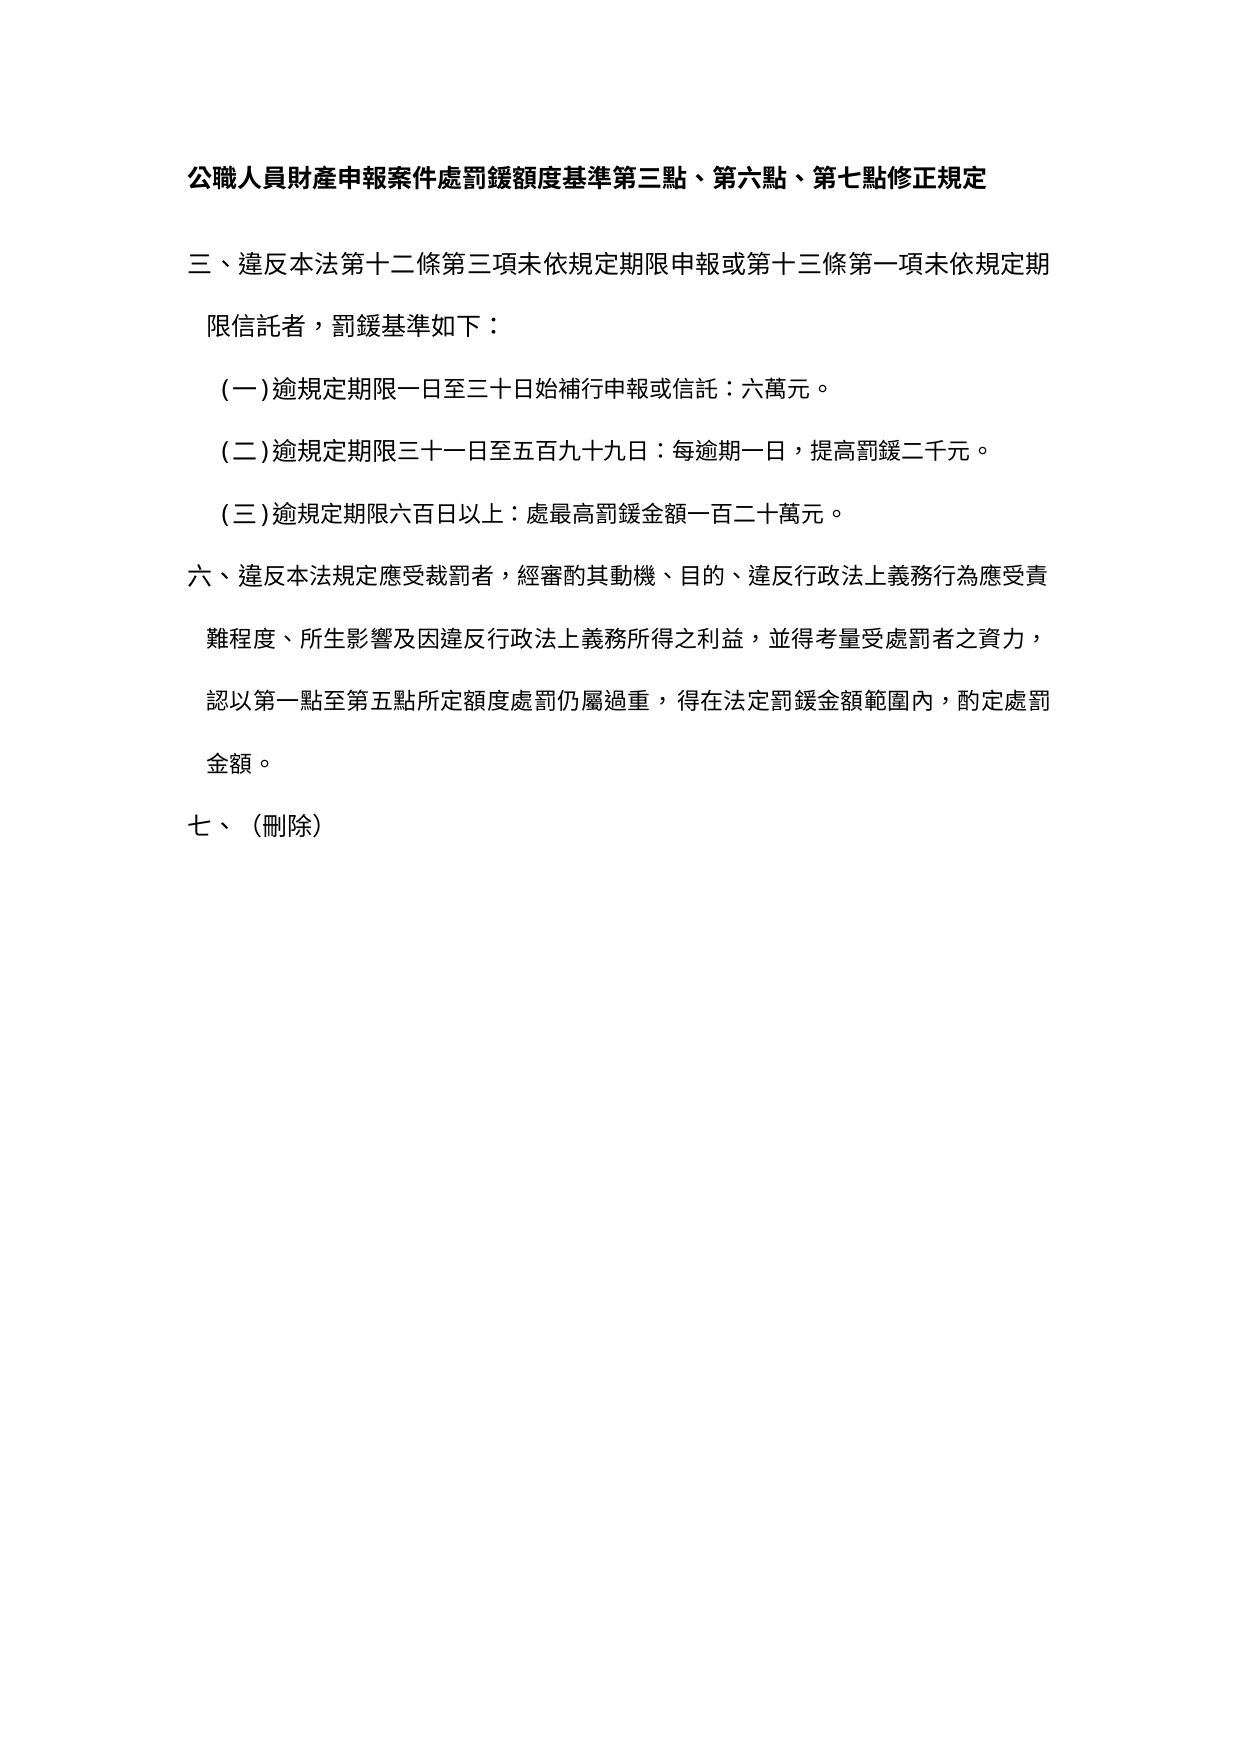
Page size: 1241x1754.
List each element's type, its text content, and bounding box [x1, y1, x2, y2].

text 六、違反本法規定應受裁罰者，經審酌其動機、目的、違反行政法上義務行為應受責難程度、所生影響及因違反行政法上義務所得之利益，並得考量受處罰者之資力，認以第一點至第五點所定額度處罰仍屬過重，得在法定罰鍰金額範圍內，酌定處罰金額。 [187, 533, 1053, 783]
text (三)逾規定期限六百日以上：處最高罰鍰金額一百二十萬元。 [187, 471, 1053, 533]
text 七、（刪除） [187, 783, 1053, 846]
text 公職人員財產申報案件處罰鍰額度基準第三點、第六點、第七點修正規定 [187, 158, 1053, 194]
text (一)逾規定期限一日至三十日始補行申報或信託：六萬元。 [187, 346, 1053, 408]
text (二)逾規定期限三十一日至五百九十九日：每逾期一日，提高罰鍰二千元。 [187, 408, 1053, 471]
text 三、違反本法第十二條第三項未依規定期限申報或第十三條第一項未依規定期限信託者，罰鍰基準如下： [187, 221, 1053, 346]
